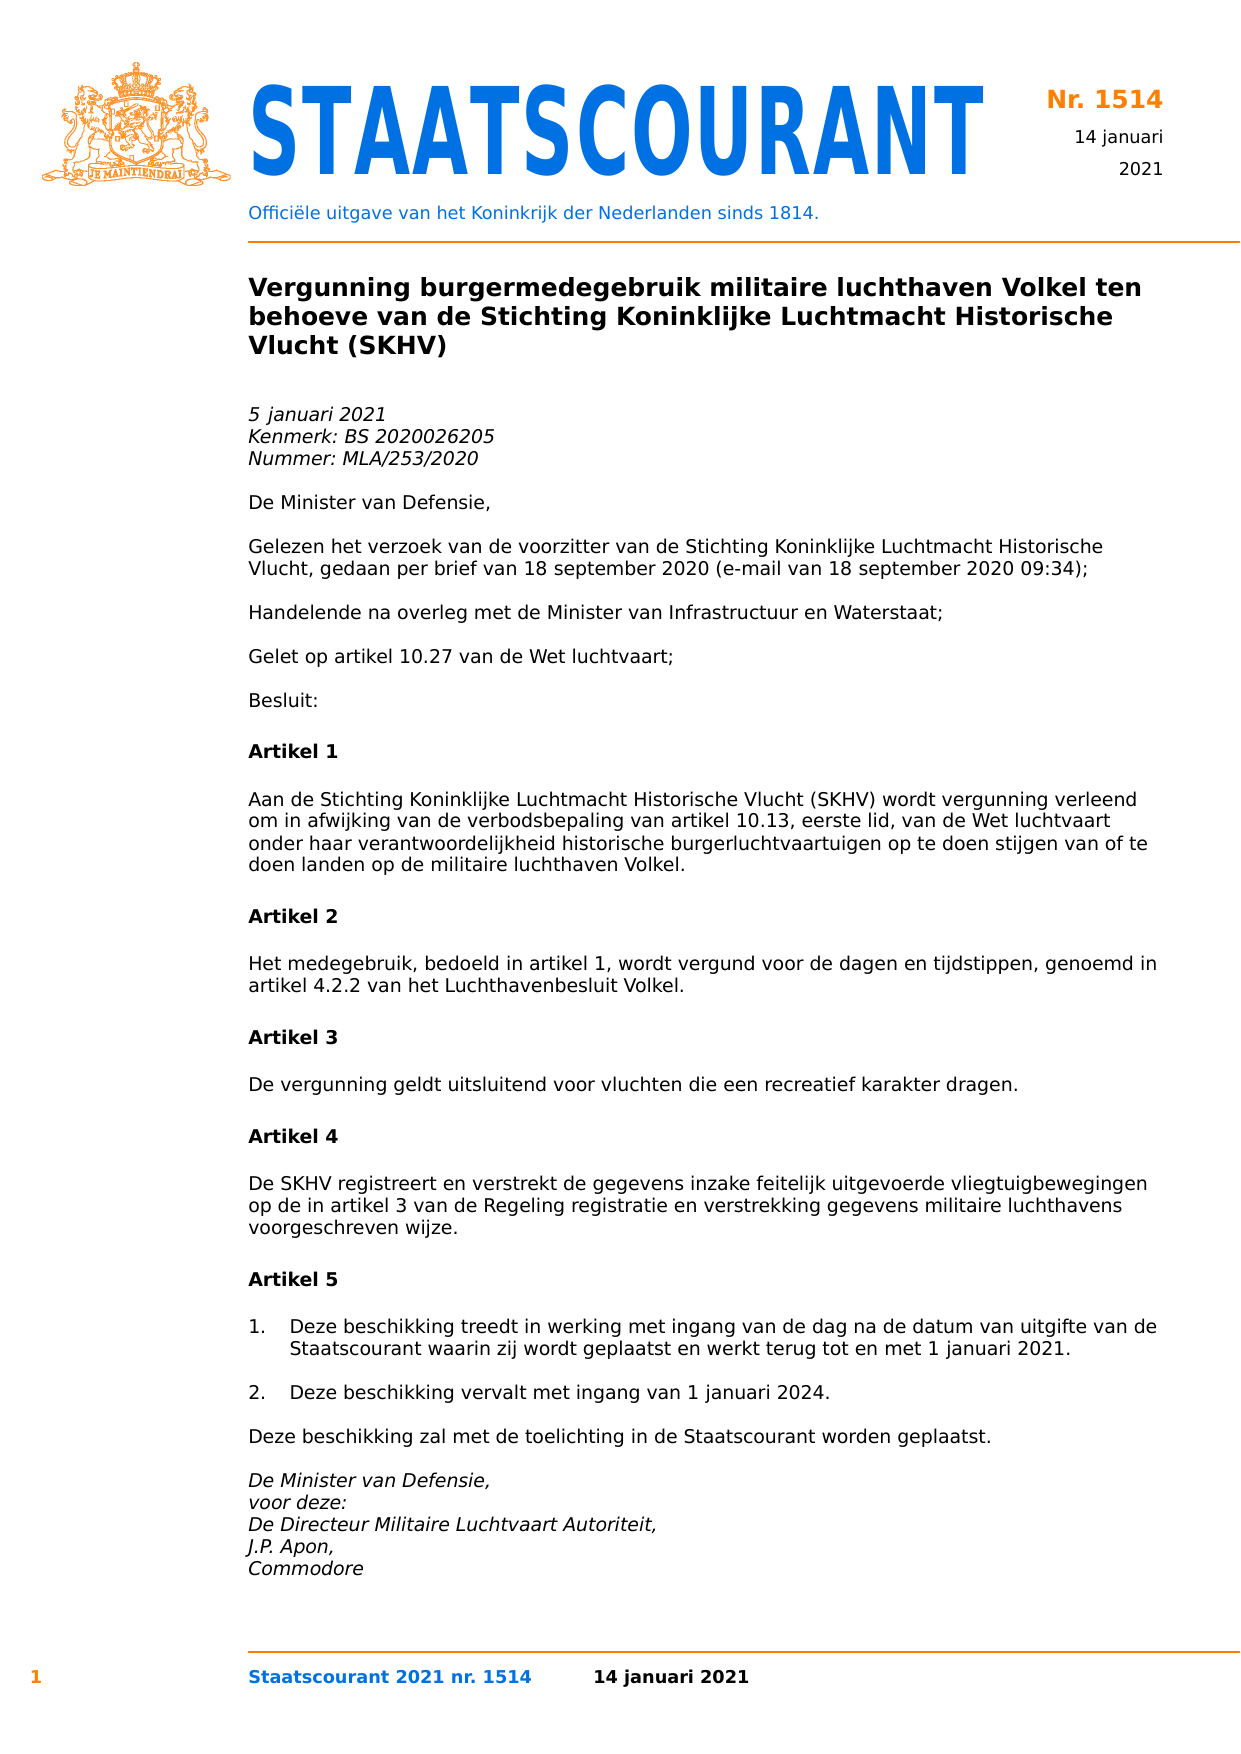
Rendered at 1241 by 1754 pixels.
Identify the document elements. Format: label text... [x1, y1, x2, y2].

subtitle Artikel 3 [248, 1027, 1163, 1049]
text Besluit: [248, 689, 1163, 711]
text Gelezen het verzoek van de voorzitter van de Stichting Koninklijke Luchtmacht Historische Vlucht, gedaan per brief van 18 september 2020 (e-mail van 18 september 2020 09:34); [248, 536, 1163, 580]
text De Minister van Defensie, [248, 492, 1163, 514]
picture [41, 62, 231, 186]
text Handelende na overleg met de Minister van Infrastructuur en Waterstaat; [248, 602, 1163, 624]
text Het medegebruik, bedoeld in artikel 1, wordt vergund voor de dagen en tijdstippen, genoemd in artikel 4.2.2 van het Luchthavenbesluit Volkel. [248, 953, 1163, 997]
text 5 januari 2021 [248, 404, 1163, 426]
subtitle Vergunning burgermedegebruik militaire luchthaven Volkel ten behoeve van de Stichting Koninklijke Luchtmacht Historische Vlucht (SKHV) [248, 273, 1163, 361]
text Nummer: MLA/253/2020 [248, 448, 1163, 470]
subtitle Artikel 5 [248, 1269, 1163, 1291]
subtitle Artikel 1 [248, 741, 1163, 763]
text Deze beschikking zal met de toelichting in de Staatscourant worden geplaatst. [248, 1426, 1163, 1448]
text Kenmerk: BS 2020026205 [248, 426, 1163, 448]
text De Minister van Defensie, voor deze: De Directeur Militaire Luchtvaart Autoriteit, J.P. Apon, Commodore [248, 1470, 1163, 1579]
text 1. Deze beschikking treedt in werking met ingang van de dag na de datum van uitgifte van de Staatscourant waarin zij wordt geplaatst en werkt terug tot en met 1 januari 2021. [248, 1316, 1163, 1360]
table_cell 2021 [998, 153, 1240, 203]
text Aan de Stichting Koninklijke Luchtmacht Historische Vlucht (SKHV) wordt vergunning verleend om in afwijking van de verbodsbepaling van artikel 10.13, eerste lid, van de Wet luchtvaart onder haar verantwoordelijkheid historische burgerluchtvaartuigen op te doen stijgen van of te doen landen op de militaire luchthaven Volkel. [248, 788, 1163, 876]
subtitle Artikel 4 [248, 1126, 1163, 1148]
table_cell 14 januari [998, 121, 1240, 153]
text Gelet op artikel 10.27 van de Wet luchtvaart; [248, 646, 1163, 668]
text 2. Deze beschikking vervalt met ingang van 1 januari 2024. [248, 1382, 1163, 1404]
subtitle Artikel 2 [248, 906, 1163, 928]
table_cell Officiële uitgave van het Koninkrijk der Nederlanden sinds 1814. [248, 203, 1240, 241]
table_header Nr. 1514 [998, 62, 1240, 121]
text De vergunning geldt uitsluitend voor vluchten die een recreatief karakter dragen. [248, 1074, 1163, 1096]
table_header [25, 62, 248, 241]
table_header STAATSCOURANT [248, 62, 998, 203]
text De SKHV registreert en verstrekt de gegevens inzake feitelijk uitgevoerde vliegtuigbewegingen op de in artikel 3 van de Regeling registratie en verstrekking gegevens militaire luchthavens voorgeschreven wijze. [248, 1173, 1163, 1239]
